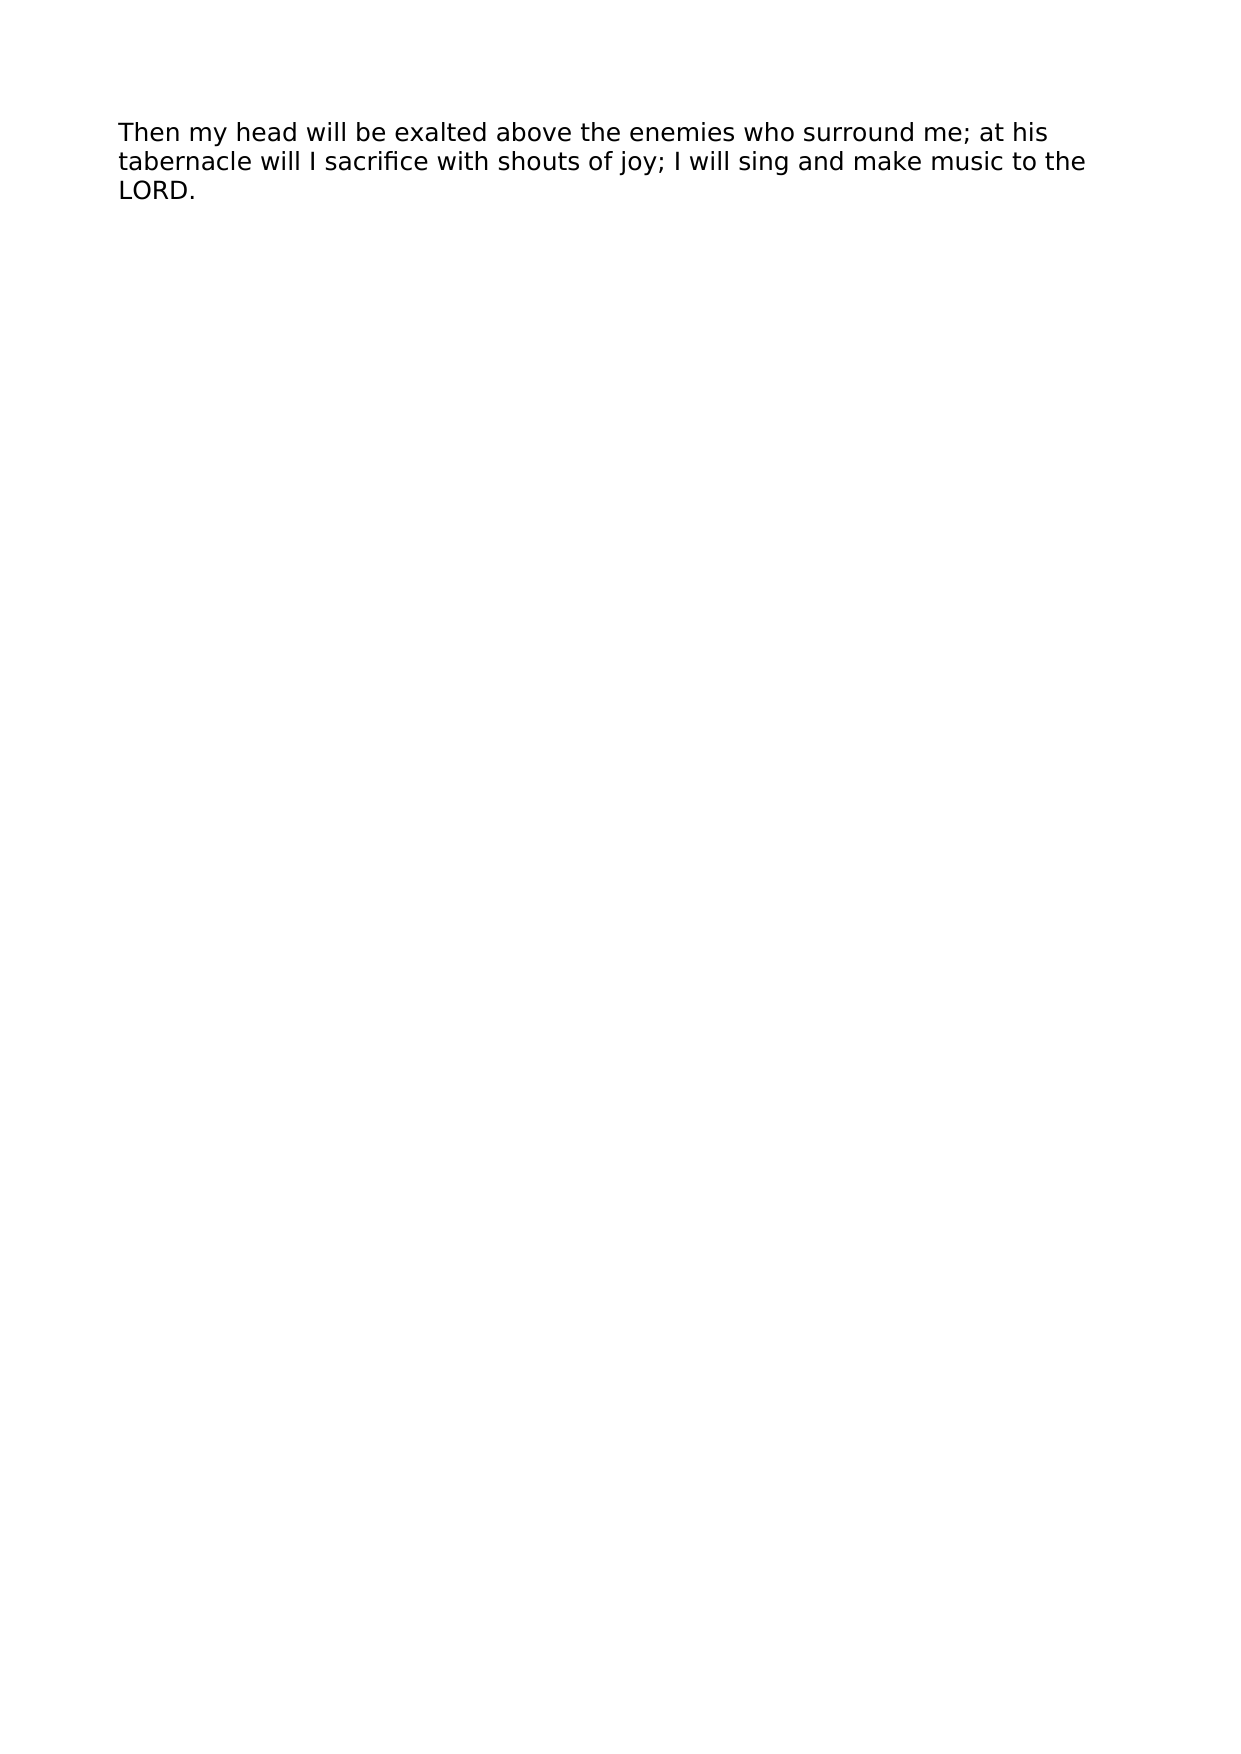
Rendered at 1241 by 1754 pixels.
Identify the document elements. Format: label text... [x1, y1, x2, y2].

text Then my head will be exalted above the enemies who surround me; at his tabernacle will I sacrifice with shouts of joy; I will sing and make music to the LORD. [118, 118, 1122, 206]
